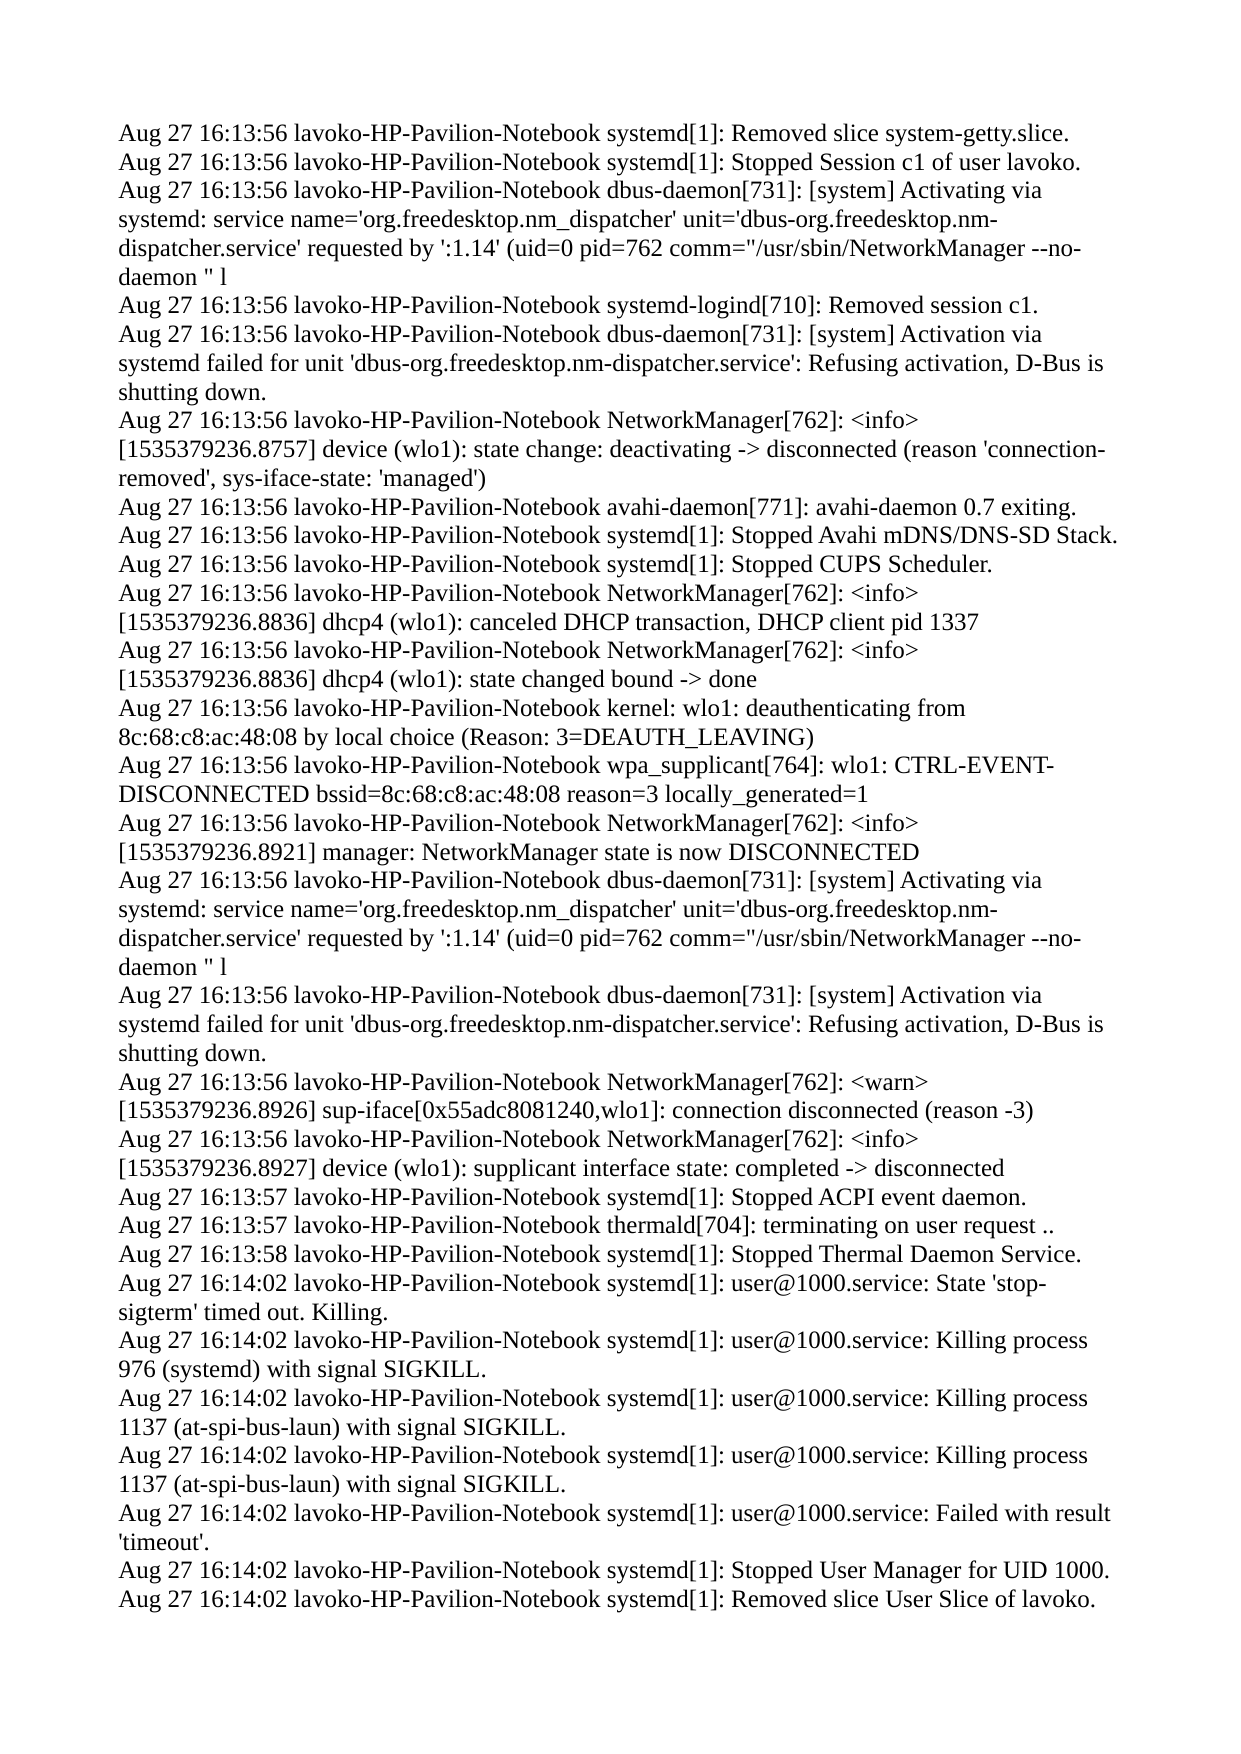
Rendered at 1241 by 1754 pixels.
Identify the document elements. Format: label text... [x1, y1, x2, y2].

text Aug 27 16:13:56 lavoko-HP-Pavilion-Notebook systemd[1]: Stopped Avahi mDNS/DNS-SD Stack. [118, 521, 1122, 549]
text Aug 27 16:13:56 lavoko-HP-Pavilion-Notebook avahi-daemon[771]: avahi-daemon 0.7 exiting. [118, 492, 1122, 521]
text Aug 27 16:13:56 lavoko-HP-Pavilion-Notebook systemd-logind[710]: Removed session c1. [118, 291, 1122, 319]
text Aug 27 16:13:56 lavoko-HP-Pavilion-Notebook NetworkManager[762]: <info> [1535379236.8927] device (wlo1): supplicant interface state: completed -> disconnected [118, 1124, 1122, 1182]
text Aug 27 16:14:02 lavoko-HP-Pavilion-Notebook systemd[1]: user@1000.service: Killing process 976 (systemd) with signal SIGKILL. [118, 1326, 1122, 1383]
text Aug 27 16:14:02 lavoko-HP-Pavilion-Notebook systemd[1]: user@1000.service: Killing process 1137 (at-spi-bus-laun) with signal SIGKILL. [118, 1441, 1122, 1498]
text Aug 27 16:13:56 lavoko-HP-Pavilion-Notebook kernel: wlo1: deauthenticating from 8c:68:c8:ac:48:08 by local choice (Reason: 3=DEAUTH_LEAVING) [118, 693, 1122, 751]
text Aug 27 16:14:02 lavoko-HP-Pavilion-Notebook systemd[1]: user@1000.service: Failed with result 'timeout'. [118, 1498, 1122, 1556]
text Aug 27 16:13:57 lavoko-HP-Pavilion-Notebook thermald[704]: terminating on user request .. [118, 1211, 1122, 1239]
text Aug 27 16:14:02 lavoko-HP-Pavilion-Notebook systemd[1]: Stopped User Manager for UID 1000. [118, 1556, 1122, 1584]
text Aug 27 16:13:56 lavoko-HP-Pavilion-Notebook NetworkManager[762]: <info> [1535379236.8836] dhcp4 (wlo1): canceled DHCP transaction, DHCP client pid 1337 [118, 578, 1122, 636]
text Aug 27 16:13:56 lavoko-HP-Pavilion-Notebook dbus-daemon[731]: [system] Activation via systemd failed for unit 'dbus-org.freedesktop.nm-dispatcher.service': Refusing activation, D-Bus is shutting down. [118, 981, 1122, 1067]
text Aug 27 16:13:58 lavoko-HP-Pavilion-Notebook systemd[1]: Stopped Thermal Daemon Service. [118, 1239, 1122, 1268]
text Aug 27 16:13:57 lavoko-HP-Pavilion-Notebook systemd[1]: Stopped ACPI event daemon. [118, 1182, 1122, 1211]
text Aug 27 16:13:56 lavoko-HP-Pavilion-Notebook NetworkManager[762]: <warn> [1535379236.8926] sup-iface[0x55adc8081240,wlo1]: connection disconnected (reason -3) [118, 1067, 1122, 1124]
text Aug 27 16:13:56 lavoko-HP-Pavilion-Notebook dbus-daemon[731]: [system] Activating via systemd: service name='org.freedesktop.nm_dispatcher' unit='dbus-org.freedesktop.nm-dispatcher.service' requested by ':1.14' (uid=0 pid=762 comm="/usr/sbin/NetworkManager --no-daemon " l [118, 866, 1122, 981]
text Aug 27 16:13:56 lavoko-HP-Pavilion-Notebook dbus-daemon[731]: [system] Activation via systemd failed for unit 'dbus-org.freedesktop.nm-dispatcher.service': Refusing activation, D-Bus is shutting down. [118, 319, 1122, 406]
text Aug 27 16:13:56 lavoko-HP-Pavilion-Notebook NetworkManager[762]: <info> [1535379236.8836] dhcp4 (wlo1): state changed bound -> done [118, 636, 1122, 693]
text Aug 27 16:14:02 lavoko-HP-Pavilion-Notebook systemd[1]: Removed slice User Slice of lavoko. [118, 1584, 1122, 1613]
text Aug 27 16:13:56 lavoko-HP-Pavilion-Notebook NetworkManager[762]: <info> [1535379236.8921] manager: NetworkManager state is now DISCONNECTED [118, 808, 1122, 866]
text Aug 27 16:14:02 lavoko-HP-Pavilion-Notebook systemd[1]: user@1000.service: State 'stop-sigterm' timed out. Killing. [118, 1268, 1122, 1326]
text Aug 27 16:14:02 lavoko-HP-Pavilion-Notebook systemd[1]: user@1000.service: Killing process 1137 (at-spi-bus-laun) with signal SIGKILL. [118, 1383, 1122, 1441]
text Aug 27 16:13:56 lavoko-HP-Pavilion-Notebook wpa_supplicant[764]: wlo1: CTRL-EVENT-DISCONNECTED bssid=8c:68:c8:ac:48:08 reason=3 locally_generated=1 [118, 751, 1122, 808]
text Aug 27 16:13:56 lavoko-HP-Pavilion-Notebook systemd[1]: Removed slice system-getty.slice. [118, 118, 1122, 147]
text Aug 27 16:13:56 lavoko-HP-Pavilion-Notebook dbus-daemon[731]: [system] Activating via systemd: service name='org.freedesktop.nm_dispatcher' unit='dbus-org.freedesktop.nm-dispatcher.service' requested by ':1.14' (uid=0 pid=762 comm="/usr/sbin/NetworkManager --no-daemon " l [118, 176, 1122, 291]
text Aug 27 16:13:56 lavoko-HP-Pavilion-Notebook NetworkManager[762]: <info> [1535379236.8757] device (wlo1): state change: deactivating -> disconnected (reason 'connection-removed', sys-iface-state: 'managed') [118, 406, 1122, 492]
text Aug 27 16:13:56 lavoko-HP-Pavilion-Notebook systemd[1]: Stopped CUPS Scheduler. [118, 549, 1122, 578]
text Aug 27 16:13:56 lavoko-HP-Pavilion-Notebook systemd[1]: Stopped Session c1 of user lavoko. [118, 147, 1122, 176]
